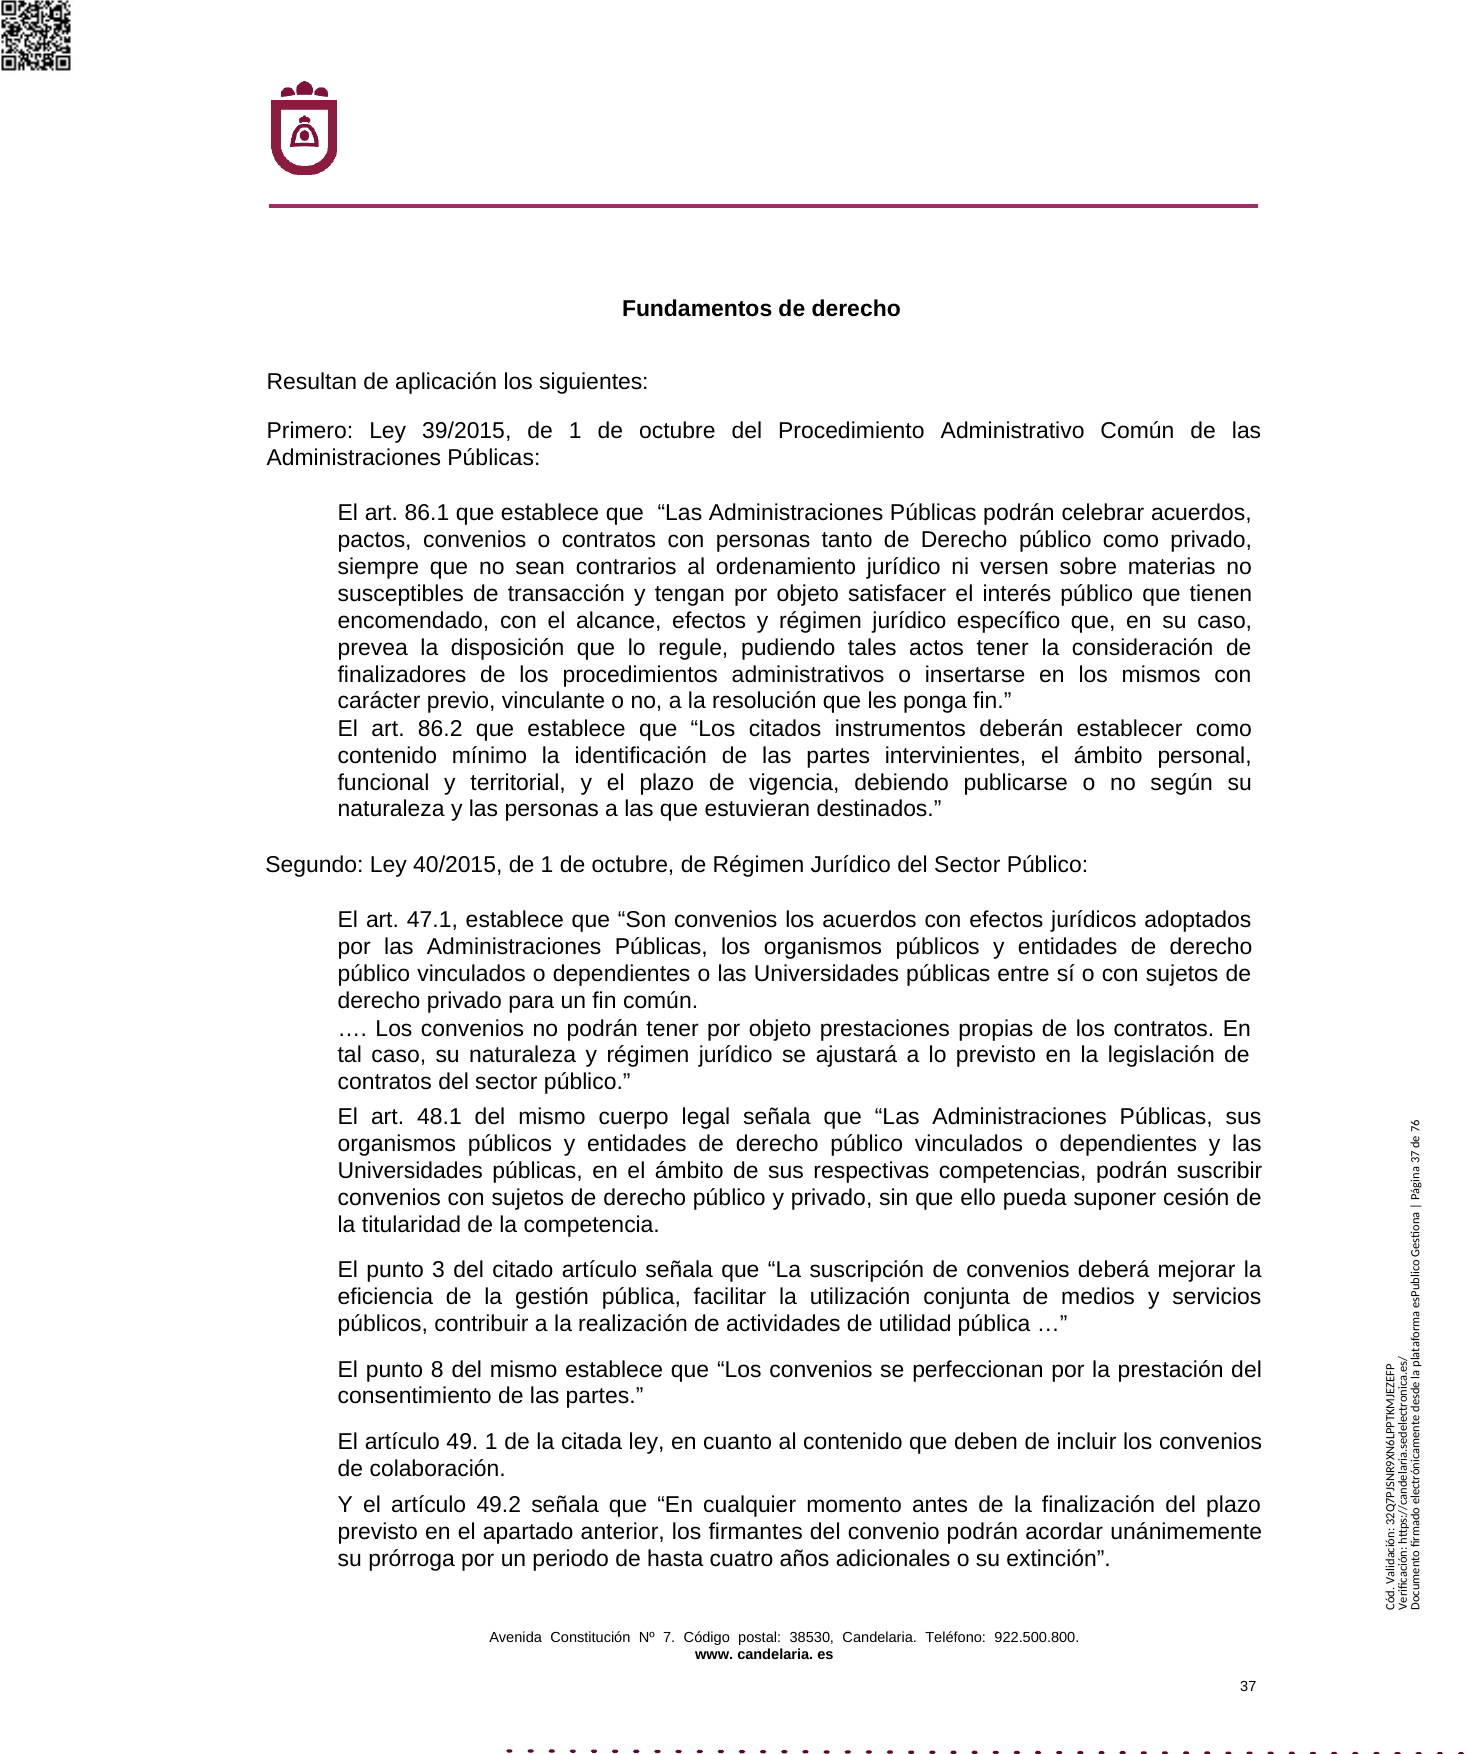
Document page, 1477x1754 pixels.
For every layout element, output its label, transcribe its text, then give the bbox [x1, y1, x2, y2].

text El art. 47.1, establece que “Son convenios los acuerdos con efectos jurídicos adoptados por las Administraciones Públicas, los organismos públicos y entidades de derecho público vinculados o dependientes o las Universidades públicas entre sí o con sujetos de derecho privado para un fin común. [337, 906, 1253, 1013]
text El artículo 49. 1 de la citada ley, en cuanto al contenido que deben de incluir los convenios de colaboración. [337, 1428, 1263, 1481]
text El art. 86.2 que establece que “Los citados instrumentos deberán establecer como contenido mínimo la identificación de las partes intervinientes, el ámbito personal, funcional y territorial, y el plazo de vigencia, debiendo publicarse o no según su naturaleza y las personas a las que estuvieran destinados.” [337, 715, 1253, 822]
text Segundo: Ley 40/2015, de 1 de octubre, de Régimen Jurídico del Sector Público: [265, 851, 1263, 877]
text El punto 8 del mismo establece que “Los convenios se perfeccionan por la prestación del consentimiento de las partes.” [337, 1356, 1263, 1409]
text El art. 48.1 del mismo cuerpo legal señala que “Las Administraciones Públicas, sus organismos públicos y entidades de derecho público vinculados o dependientes y las Universidades públicas, en el ámbito de sus respectivas competencias, podrán suscribir convenios con sujetos de derecho público y privado, sin que ello pueda suponer cesión de la titularidad de la competencia. [337, 1103, 1263, 1237]
text Primero: Ley 39/2015, de 1 de octubre del Procedimiento Administrativo Común de las Administraciones Públicas: [266, 417, 1263, 471]
text …. Los convenios no podrán tener por objeto prestaciones propias de los contratos. En tal caso, su naturaleza y régimen jurídico se ajustará a lo previsto en la legislación de contratos del sector público.” [337, 1014, 1252, 1094]
text El punto 3 del citado artículo señala que “La suscripción de convenios deberá mejorar la eficiencia de la gestión pública, facilitar la utilización conjunta de medios y servicios públicos, contribuir a la realización de actividades de utilidad pública …” [337, 1256, 1263, 1336]
text Resultan de aplicación los siguientes: [266, 368, 1263, 394]
text Y el artículo 49.2 señala que “En cualquier momento antes de la finalización del plazo previsto en el apartado anterior, los firmantes del convenio podrán acordar unánimemente su prórroga por un periodo de hasta cuatro años adicionales o su extinción”. [337, 1491, 1263, 1571]
subtitle Fundamentos de derecho [261, 295, 1268, 321]
text El art. 86.1 que establece que “Las Administraciones Públicas podrán celebrar acuerdos, pactos, convenios o contratos con personas tanto de Derecho público como privado, siempre que no sean contrarios al ordenamiento jurídico ni versen sobre materias no susceptibles de transacción y tengan por objeto satisfacer el interés público que tienen encomendado, con el alcance, efectos y régimen jurídico específico que, en su caso, prevea la disposición que lo regule, pudiendo tales actos tener la consideración de finalizadores de los procedimientos administrativos o insertarse en los mismos con carácter previo, vinculante o no, a la resolución que les ponga fin.” [337, 499, 1253, 714]
